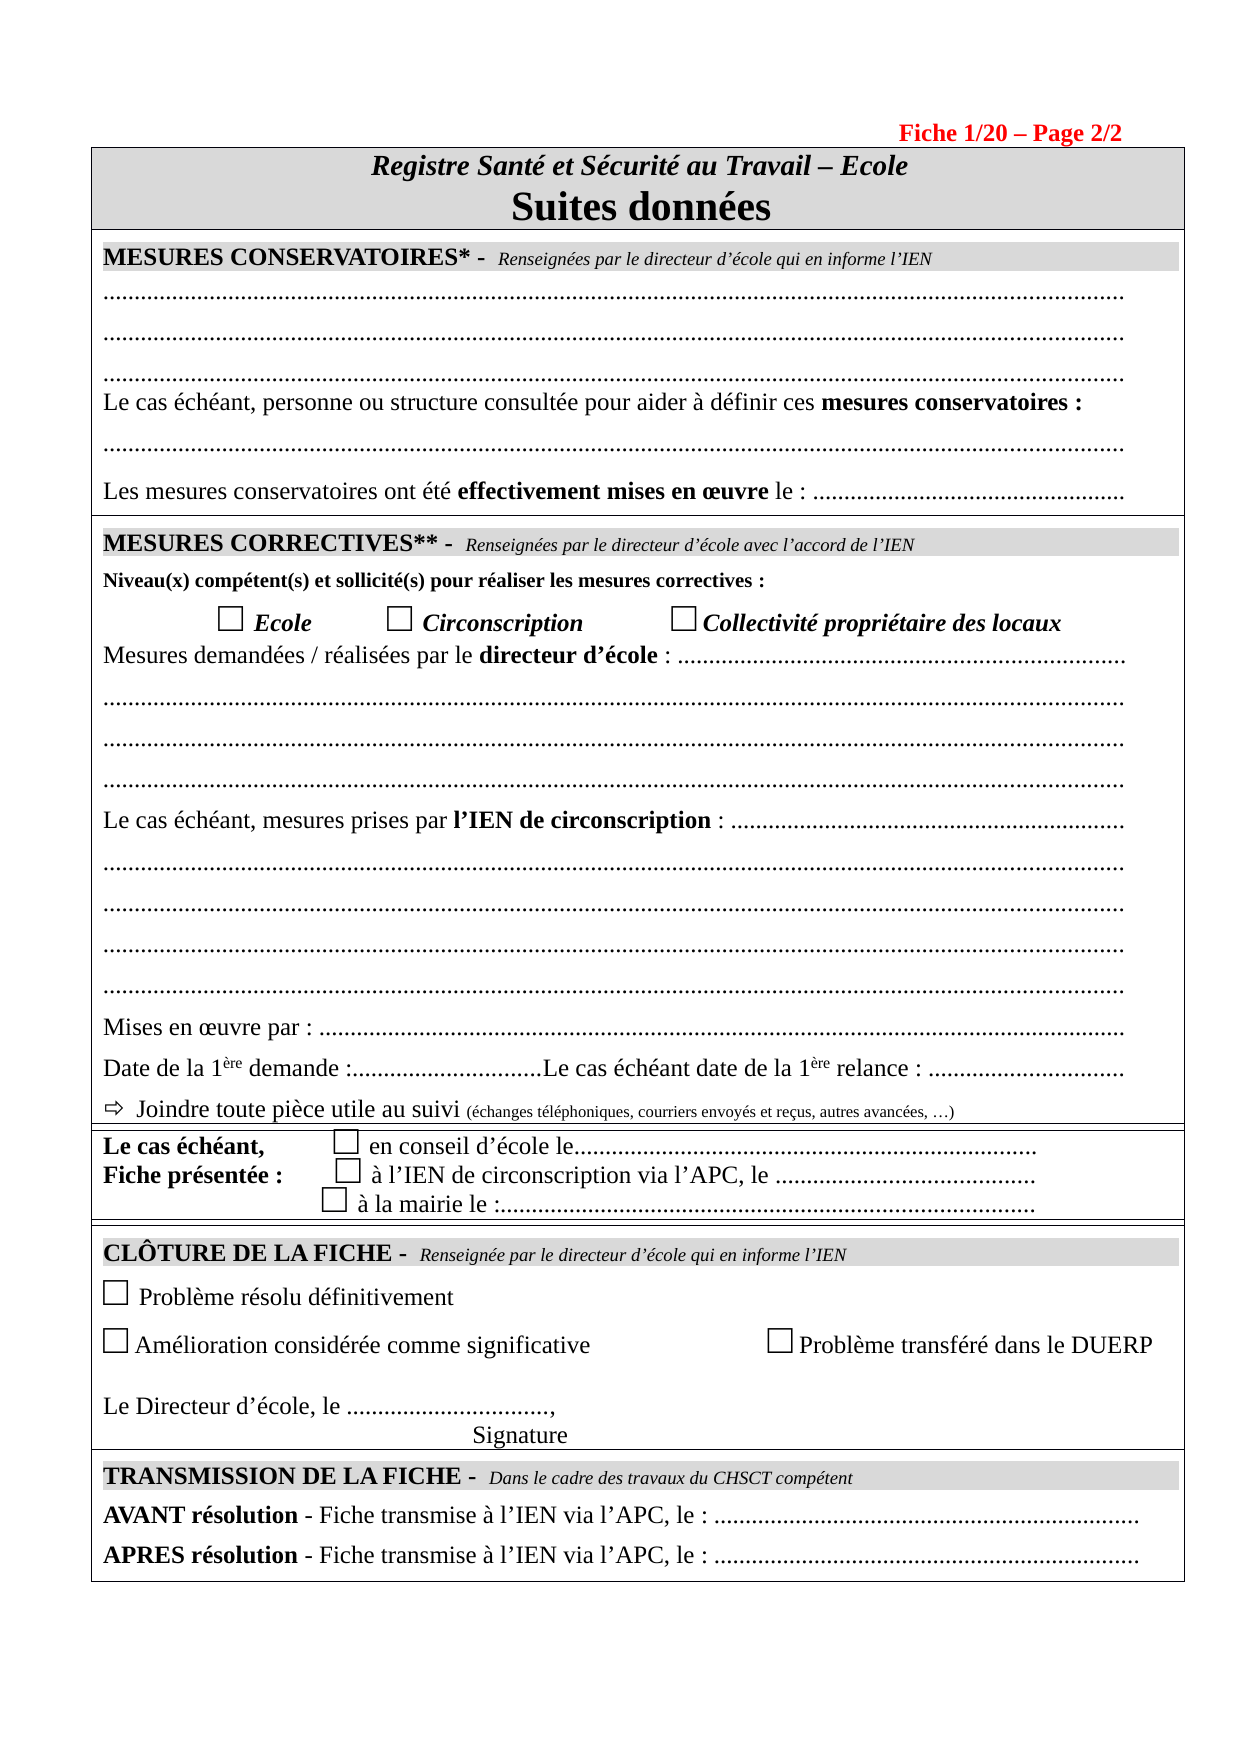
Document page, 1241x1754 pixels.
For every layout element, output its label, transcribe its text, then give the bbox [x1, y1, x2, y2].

table_cell CLÔTURE DE LA FICHE - Renseignée par le directeur d’école qui en informe l’IEN □ Problème résolu définitivement □ Amélioration considérée comme significative □ Problème transféré dans le DUERP Le Directeur d’école, le , Signature [92, 1226, 1184, 1448]
table_cell MESURES CORRECTIVES** - Renseignées par le directeur d’école avec l’accord de l’IEN Niveau(x) compétent(s) et sollicité(s) pour réaliser les mesures correctives : □ Ecole □ Circonscription □ Collectivité propriétaire des locaux Mesures demandées / réalisées par le directeur d’école : Le cas échéant, mesures prises par l’IEN de circonscription : Mises en œuvre par : Date de la 1ère demande : Le cas échéant date de la 1ère relance : Joindre toute pièce utile au suivi (échanges téléphoniques, courriers envoyés et reçus, autres avancées, …) [92, 516, 1184, 1123]
table_cell MESURES CONSERVATOIRES* - Renseignées par le directeur d’école qui en informe l’IEN Le cas échéant, personne ou structure consultée pour aider à définir ces mesures conservatoires : Les mesures conservatoires ont été effectivement mises en œuvre le : [92, 230, 1184, 515]
text Fiche 1/20 – Page 2/2 [118, 118, 1122, 147]
table_cell [92, 1124, 1184, 1130]
table_cell TRANSMISSION DE LA FICHE - Dans le cadre des travaux du CHSCT compétent AVANT résolution - Fiche transmise à l’IEN via l’APC, le : APRES résolution - Fiche transmise à l’IEN via l’APC, le : [92, 1450, 1184, 1581]
table_header Registre Santé et Sécurité au Travail – Ecole Suites données [92, 148, 1184, 229]
table_cell Le cas échéant, □ en conseil d’école le Fiche présentée : □ à l’IEN de circonscription via l’APC, le □ à la mairie le : [92, 1131, 1184, 1219]
table_cell [92, 1220, 1184, 1224]
